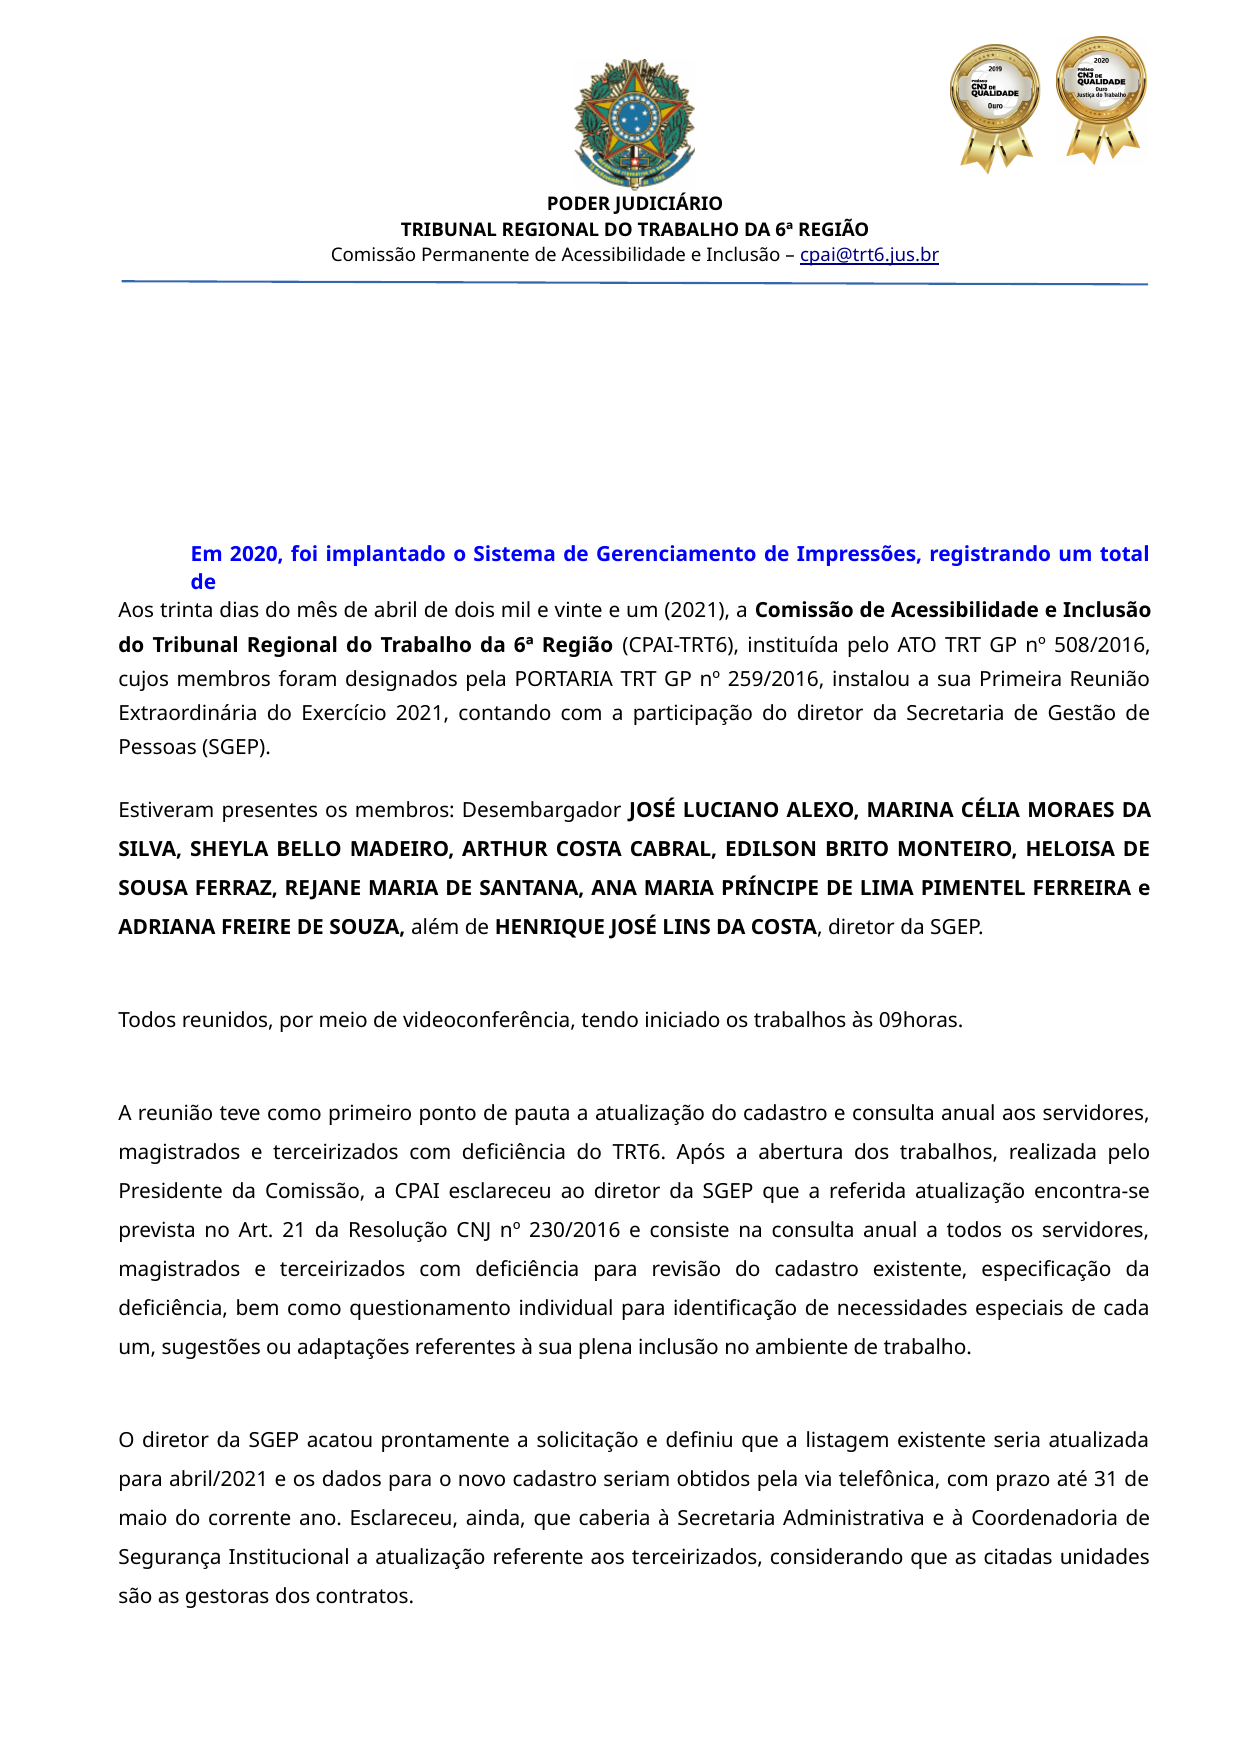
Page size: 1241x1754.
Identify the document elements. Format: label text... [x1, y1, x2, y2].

text Aos trinta dias do mês de abril de dois mil e vinte e um (2021), a Comissão de Acessibilidade e Inclusão do Tribunal Regional do Trabalho da 6ª Região (CPAI-TRT6), instituída pelo ATO TRT GP nº 508/2016, cujos membros foram designados pela PORTARIA TRT GP nº 259/2016, instalou a sua Primeira Reunião Extraordinária do Exercício 2021, contando com a participação do diretor da Secretaria de Gestão de Pessoas (SGEP). [118, 596, 1152, 760]
text O diretor da SGEP acatou prontamente a solicitação e definiu que a listagem existente seria atualizada para abril/2021 e os dados para o novo cadastro seriam obtidos pela via telefônica, com prazo até 31 de maio do corrente ano. Esclareceu, ainda, que caberia à Secretaria Administrativa e à Coordenadoria de Segurança Institucional a atualização referente aos terceirizados, considerando que as citadas unidades são as gestoras dos contratos. [118, 1425, 1152, 1609]
text Estiveram presentes os membros: Desembargador JOSÉ LUCIANO ALEXO, MARINA CÉLIA MORAES DA SILVA, SHEYLA BELLO MADEIRO, ARTHUR COSTA CABRAL, EDILSON BRITO MONTEIRO, HELOISA DE SOUSA FERRAZ, REJANE MARIA DE SANTANA, ANA MARIA PRÍNCIPE DE LIMA PIMENTEL FERREIRA e ADRIANA FREIRE DE SOUZA, além de HENRIQUE JOSÉ LINS DA COSTA, diretor da SGEP. [118, 795, 1152, 940]
text A reunião teve como primeiro ponto de pauta a atualização do cadastro e consulta anual aos servidores, magistrados e terceirizados com deficiência do TRT6. Após a abertura dos trabalhos, realizada pelo Presidente da Comissão, a CPAI esclareceu ao diretor da SGEP que a referida atualização encontra-se prevista no Art. 21 da Resolução CNJ nº 230/2016 e consiste na consulta anual a todos os servidores, magistrados e terceirizados com deficiência para revisão do cadastro existente, especificação da deficiência, bem como questionamento individual para identificação de necessidades especiais de cada um, sugestões ou adaptações referentes à sua plena inclusão no ambiente de trabalho. [118, 1098, 1152, 1360]
text Todos reunidos, por meio de videoconferência, tendo iniciado os trabalhos às 09horas. [118, 1005, 1152, 1033]
